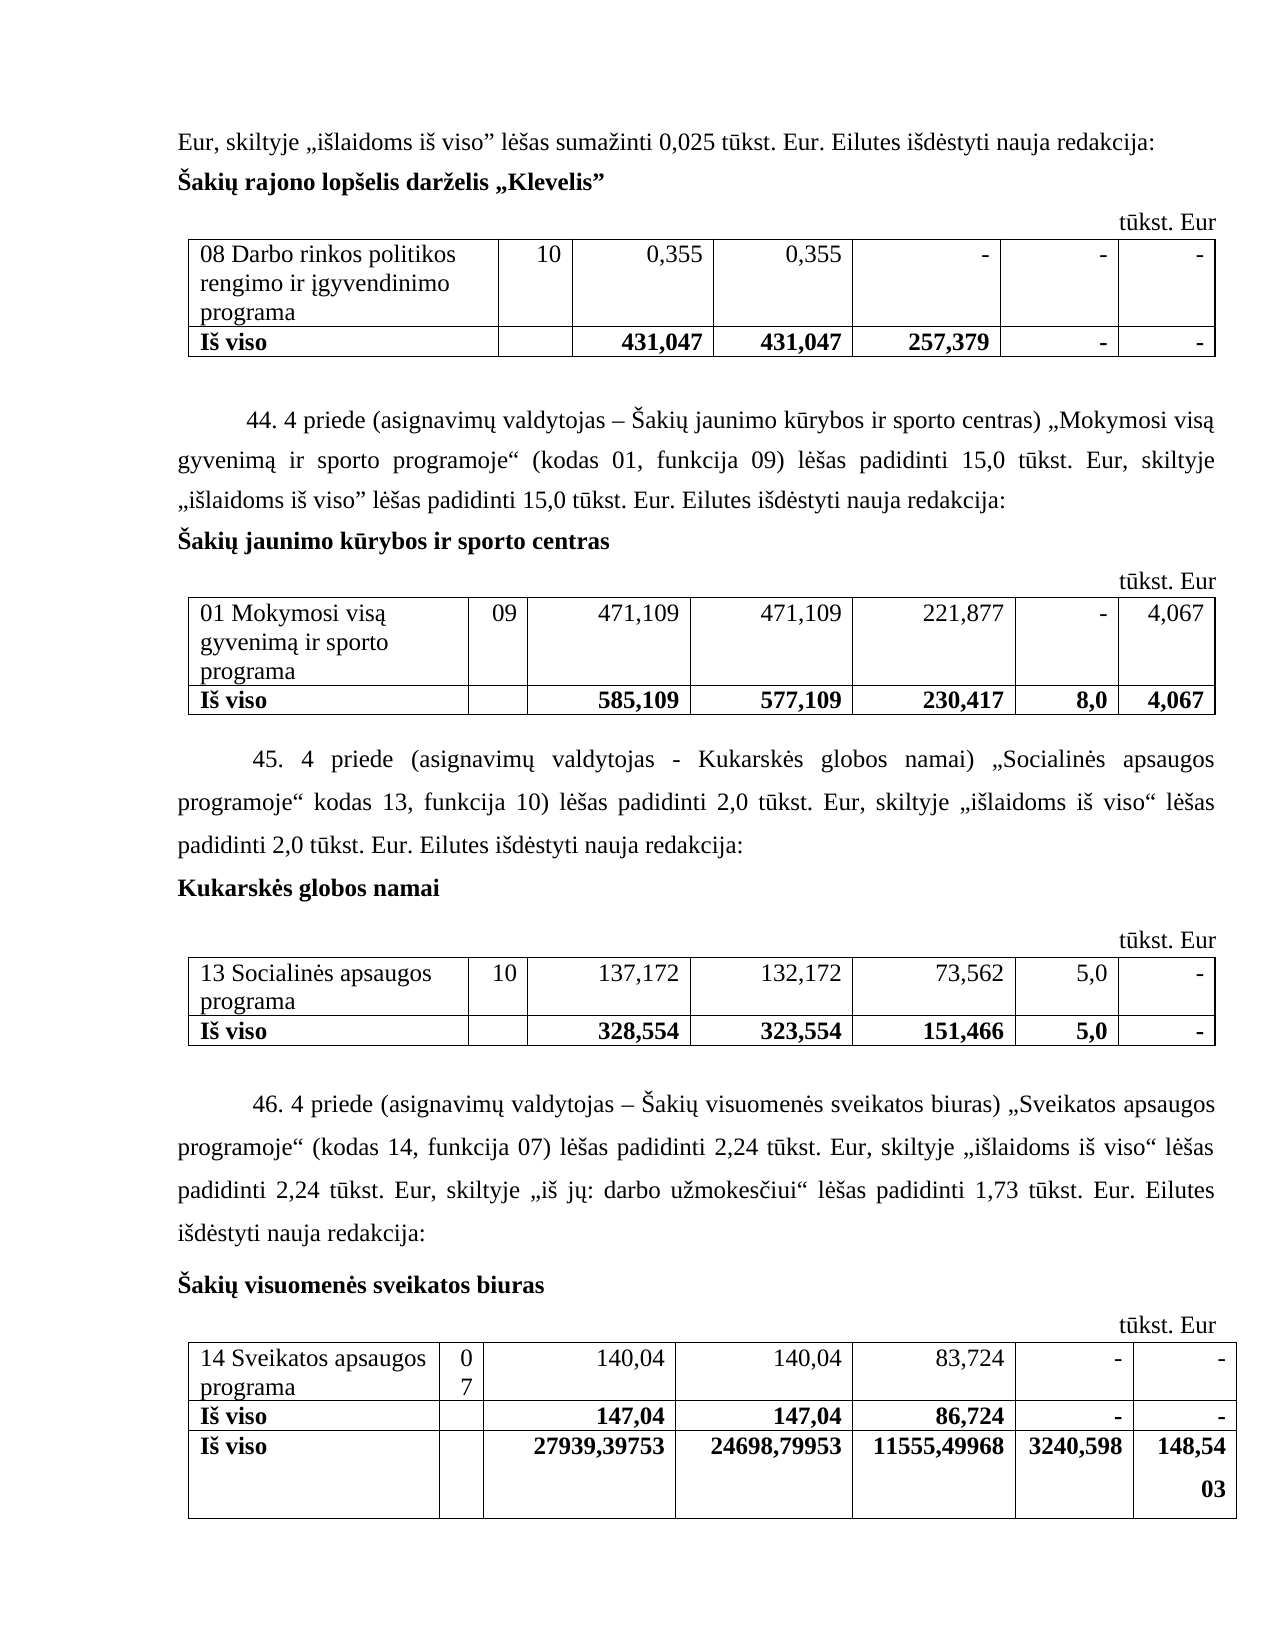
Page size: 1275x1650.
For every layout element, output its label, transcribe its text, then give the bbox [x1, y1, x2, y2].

text Šakių rajono lopšelis darželis „Klevelis” [177, 158, 1216, 198]
text tūkst. Eur [177, 557, 1216, 597]
table_cell 257,379 [853, 327, 1000, 356]
table_cell 431,047 [573, 327, 713, 356]
table_cell 24698,79953 [676, 1431, 852, 1517]
text 45. 4 priede (asignavimų valdytojas - Kukarskės globos namai) „Socialinės apsaugos programoje“ kodas 13, funkcija 10) lėšas padidinti 2,0 tūkst. Eur, skiltyje „išlaidoms iš viso“ lėšas padidinti 2,0 tūkst. Eur. Eilutes išdėstyti nauja redakcija: [177, 744, 1216, 859]
table_cell 4,067 [1119, 686, 1214, 714]
table_cell 27939,39753 [484, 1431, 675, 1517]
table_cell [440, 1401, 483, 1430]
table_header 471,109 [691, 598, 852, 684]
text tūkst. Eur [177, 1302, 1216, 1342]
table_header 4,067 [1119, 598, 1214, 684]
table_header - [1016, 1343, 1133, 1400]
table_cell 148,5403 [1134, 1431, 1236, 1517]
table_header - [1134, 1343, 1236, 1400]
table_header 10 [469, 958, 527, 1015]
table_cell [469, 686, 527, 714]
table_header - [1016, 598, 1118, 684]
table_cell 577,109 [691, 686, 852, 714]
table_cell 11555,49968 [853, 1431, 1015, 1517]
table_cell Iš viso [189, 1016, 468, 1045]
table_cell 5,0 [1016, 1016, 1118, 1045]
table_cell Iš viso [189, 1431, 439, 1517]
table_header 14 Sveikatos apsaugos programa [189, 1343, 439, 1400]
table_header 83,724 [853, 1343, 1015, 1400]
text tūkst. Eur [177, 198, 1216, 238]
table_header 0,355 [573, 240, 713, 326]
table_header 0,355 [714, 240, 852, 326]
table_header 221,877 [853, 598, 1015, 684]
table_cell 230,417 [853, 686, 1015, 714]
table_cell 8,0 [1016, 686, 1118, 714]
table_header - [853, 240, 1000, 326]
table_header 01 Mokymosi visą gyvenimą ir sporto programa [189, 598, 468, 684]
text Šakių jaunimo kūrybos ir sporto centras [177, 517, 1216, 557]
table_header 137,172 [528, 958, 690, 1015]
table_header - [1119, 958, 1214, 1015]
table_cell 328,554 [528, 1016, 690, 1045]
table_header 09 [469, 598, 527, 684]
table_cell 147,04 [676, 1401, 852, 1430]
table_cell Iš viso [189, 1401, 439, 1430]
table_header - [1001, 240, 1118, 326]
table_cell [469, 1016, 527, 1045]
table_cell 431,047 [714, 327, 852, 356]
table_header 13 Socialinės apsaugos programa [189, 958, 468, 1015]
table_cell 323,554 [691, 1016, 852, 1045]
table_cell - [1119, 327, 1214, 356]
table_cell - [1016, 1401, 1133, 1430]
table_header 5,0 [1016, 958, 1118, 1015]
table_cell - [1001, 327, 1118, 356]
table_cell [440, 1431, 483, 1517]
table_header 73,562 [853, 958, 1015, 1015]
table_cell Iš viso [189, 327, 498, 356]
text tūkst. Eur [177, 917, 1216, 957]
text Eur, skiltyje „išlaidoms iš viso” lėšas sumažinti 0,025 tūkst. Eur. Eilutes išdėstyti nauja redakcija: [177, 118, 1216, 158]
table_header 07 [440, 1343, 483, 1400]
table_header 10 [499, 240, 572, 326]
table_cell - [1119, 1016, 1214, 1045]
table_header 140,04 [484, 1343, 675, 1400]
table_cell [499, 327, 572, 356]
text Šakių visuomenės sveikatos biuras [177, 1262, 1216, 1302]
table_header 471,109 [528, 598, 690, 684]
table_header 08 Darbo rinkos politikos rengimo ir įgyvendinimo programa [189, 240, 498, 326]
text 46. 4 priede (asignavimų valdytojas – Šakių visuomenės sveikatos biuras) „Sveikatos apsaugos programoje“ (kodas 14, funkcija 07) lėšas padidinti 2,24 tūkst. Eur, skiltyje „išlaidoms iš viso“ lėšas padidinti 2,24 tūkst. Eur, skiltyje „iš jų: darbo užmokesčiui“ lėšas padidinti 1,73 tūkst. Eur. Eilutes išdėstyti nauja redakcija: [177, 1089, 1216, 1247]
table_cell - [1134, 1401, 1236, 1430]
text 44. 4 priede (asignavimų valdytojas – Šakių jaunimo kūrybos ir sporto centras) „Mokymosi visą gyvenimą ir sporto programoje“ (kodas 01, funkcija 09) lėšas padidinti 15,0 tūkst. Eur, skiltyje „išlaidoms iš viso” lėšas padidinti 15,0 tūkst. Eur. Eilutes išdėstyti nauja redakcija: [177, 397, 1216, 517]
table_cell 585,109 [528, 686, 690, 714]
table_cell 86,724 [853, 1401, 1015, 1430]
text Kukarskės globos namai [177, 873, 1216, 902]
table_header 140,04 [676, 1343, 852, 1400]
table_cell 151,466 [853, 1016, 1015, 1045]
table_cell 147,04 [484, 1401, 675, 1430]
table_cell Iš viso [189, 686, 468, 714]
table_header - [1119, 240, 1214, 326]
table_cell 3240,598 [1016, 1431, 1133, 1517]
table_header 132,172 [691, 958, 852, 1015]
